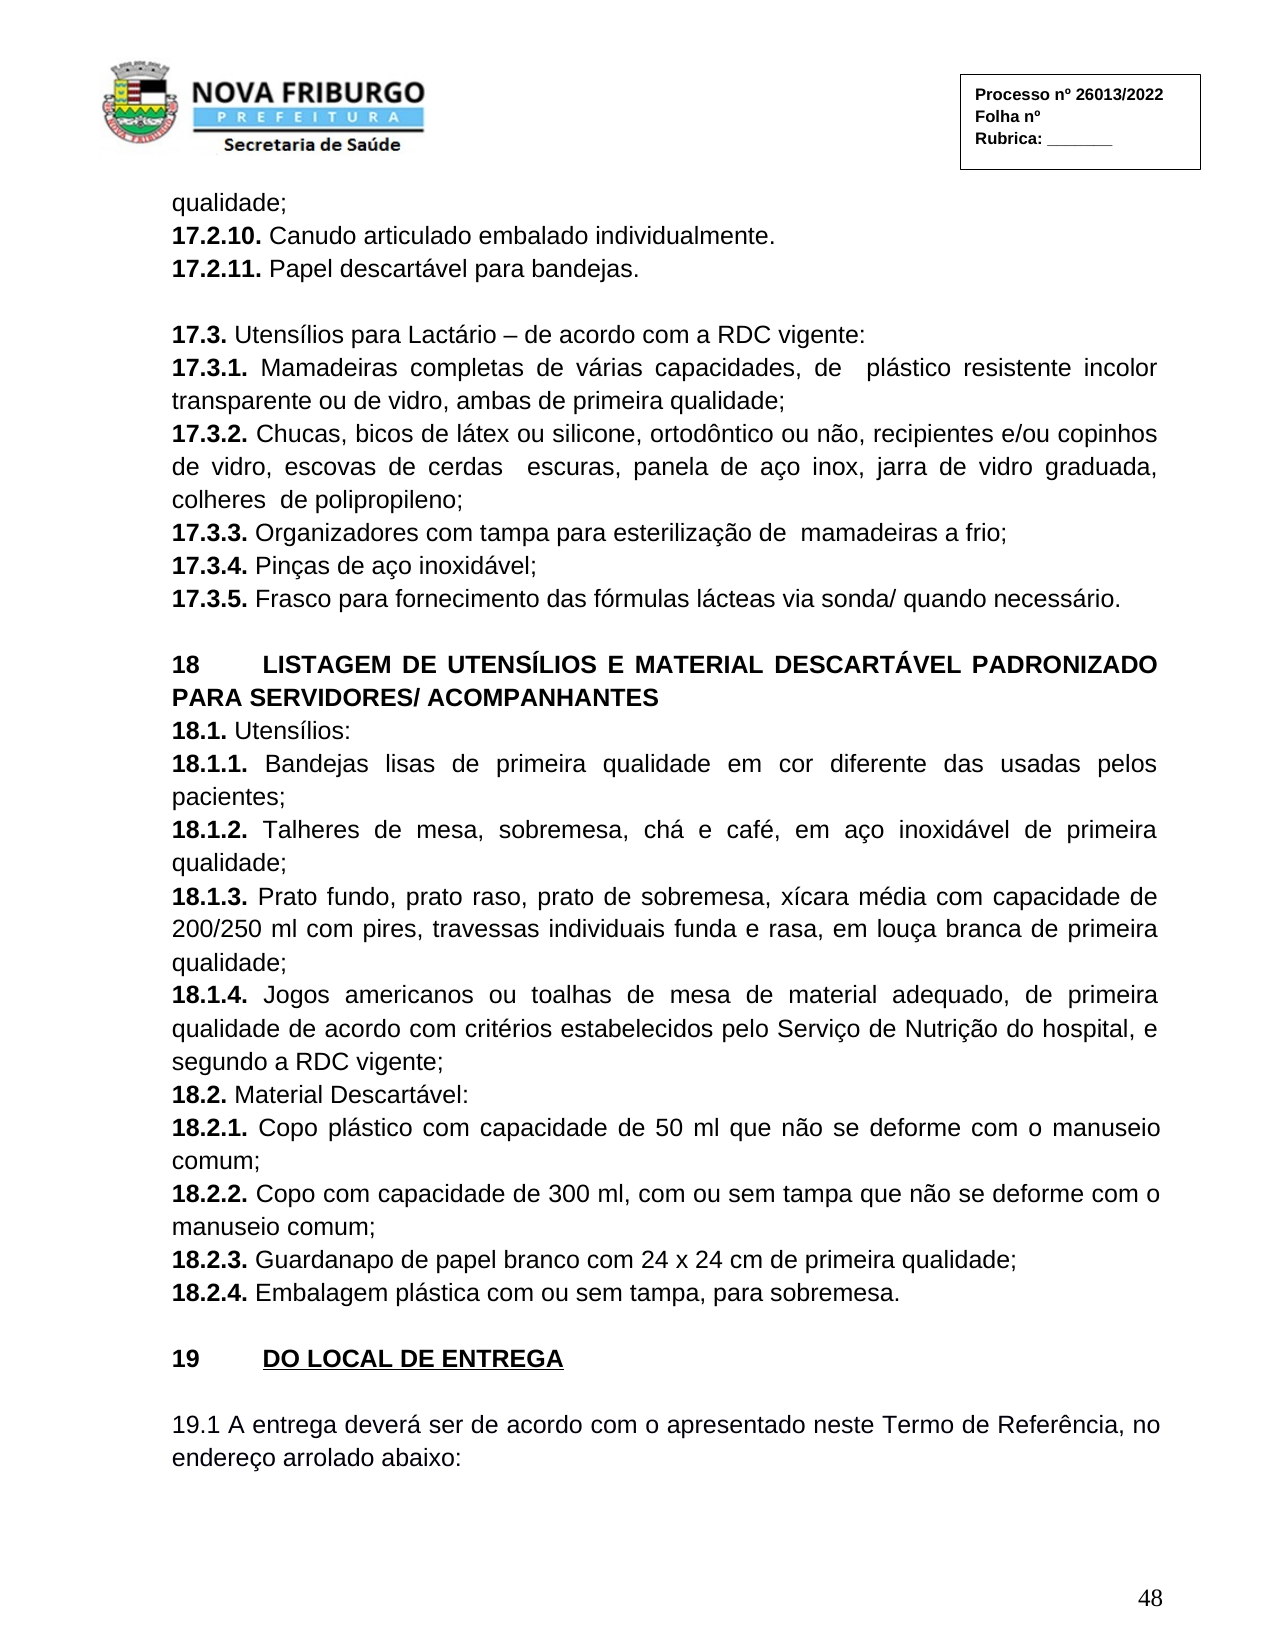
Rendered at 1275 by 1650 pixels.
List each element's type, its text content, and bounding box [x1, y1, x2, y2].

text 18.2. Material Descartável: [172, 1079, 1163, 1108]
text 17.3.3. Organizadores com tampa para esterilização de mamadeiras a frio; [172, 518, 1159, 547]
list 19.1 A entrega deverá ser de acordo com o apresentado neste Termo de Referência, no endereço arrolado abaixo: [172, 1410, 1163, 1472]
text 18.2.1. Copo plástico com capacidade de 50 ml que não se deforme com o manuseio comum; [172, 1113, 1163, 1174]
picture [99, 57, 427, 161]
text 17.3.4. Pinças de aço inoxidável; [172, 551, 1159, 580]
text 18.2.3. Guardanapo de papel branco com 24 x 24 cm de primeira qualidade; [172, 1245, 1163, 1273]
text qualidade; [172, 188, 1159, 217]
list DO LOCAL DE ENTREGA [172, 1344, 1163, 1372]
text 18.1. Utensílios: [172, 716, 1159, 745]
text 17.3.5. Frasco para fornecimento das fórmulas lácteas via sonda/ quando necessário. [172, 584, 1159, 613]
text 18.2.4. Embalagem plástica com ou sem tampa, para sobremesa. [172, 1278, 1163, 1306]
text 17.3.1. Mamadeiras completas de várias capacidades, de plástico resistente incolor transparente ou de vidro, ambas de primeira qualidade; [172, 353, 1159, 415]
text 18.1.3. Prato fundo, prato raso, prato de sobremesa, xícara média com capacidade de 200/250 ml com pires, travessas individuais funda e rasa, em louça branca de primeira qualidade; [172, 881, 1159, 976]
text 18.1.4. Jogos americanos ou toalhas de mesa de material adequado, de primeira qualidade de acordo com critérios estabelecidos pelo Serviço de Nutrição do hospital, e segundo a RDC vigente; [172, 981, 1159, 1075]
text 17.2.11. Papel descartável para bandejas. [172, 254, 1159, 283]
text 18.2.2. Copo com capacidade de 300 ml, com ou sem tampa que não se deforme com o manuseio comum; [172, 1179, 1163, 1240]
text 18.1.2. Talheres de mesa, sobremesa, chá e café, em aço inoxidável de primeira qualidade; [172, 815, 1159, 877]
text 17.3.2. Chucas, bicos de látex ou silicone, ortodôntico ou não, recipientes e/ou copinhos de vidro, escovas de cerdas escuras, panela de aço inox, jarra de vidro graduada, colheres de polipropileno; [172, 419, 1159, 514]
list LISTAGEM DE UTENSÍLIOS E MATERIAL DESCARTÁVEL PADRONIZADO PARA SERVIDORES/ ACOMPANHANTES [172, 650, 1159, 712]
text 18.1.1. Bandejas lisas de primeira qualidade em cor diferente das usadas pelos pacientes; [172, 749, 1159, 811]
text 17.2.10. Canudo articulado embalado individualmente. [172, 221, 1159, 250]
text 17.3. Utensílios para Lactário – de acordo com a RDC vigente: [172, 320, 1159, 349]
